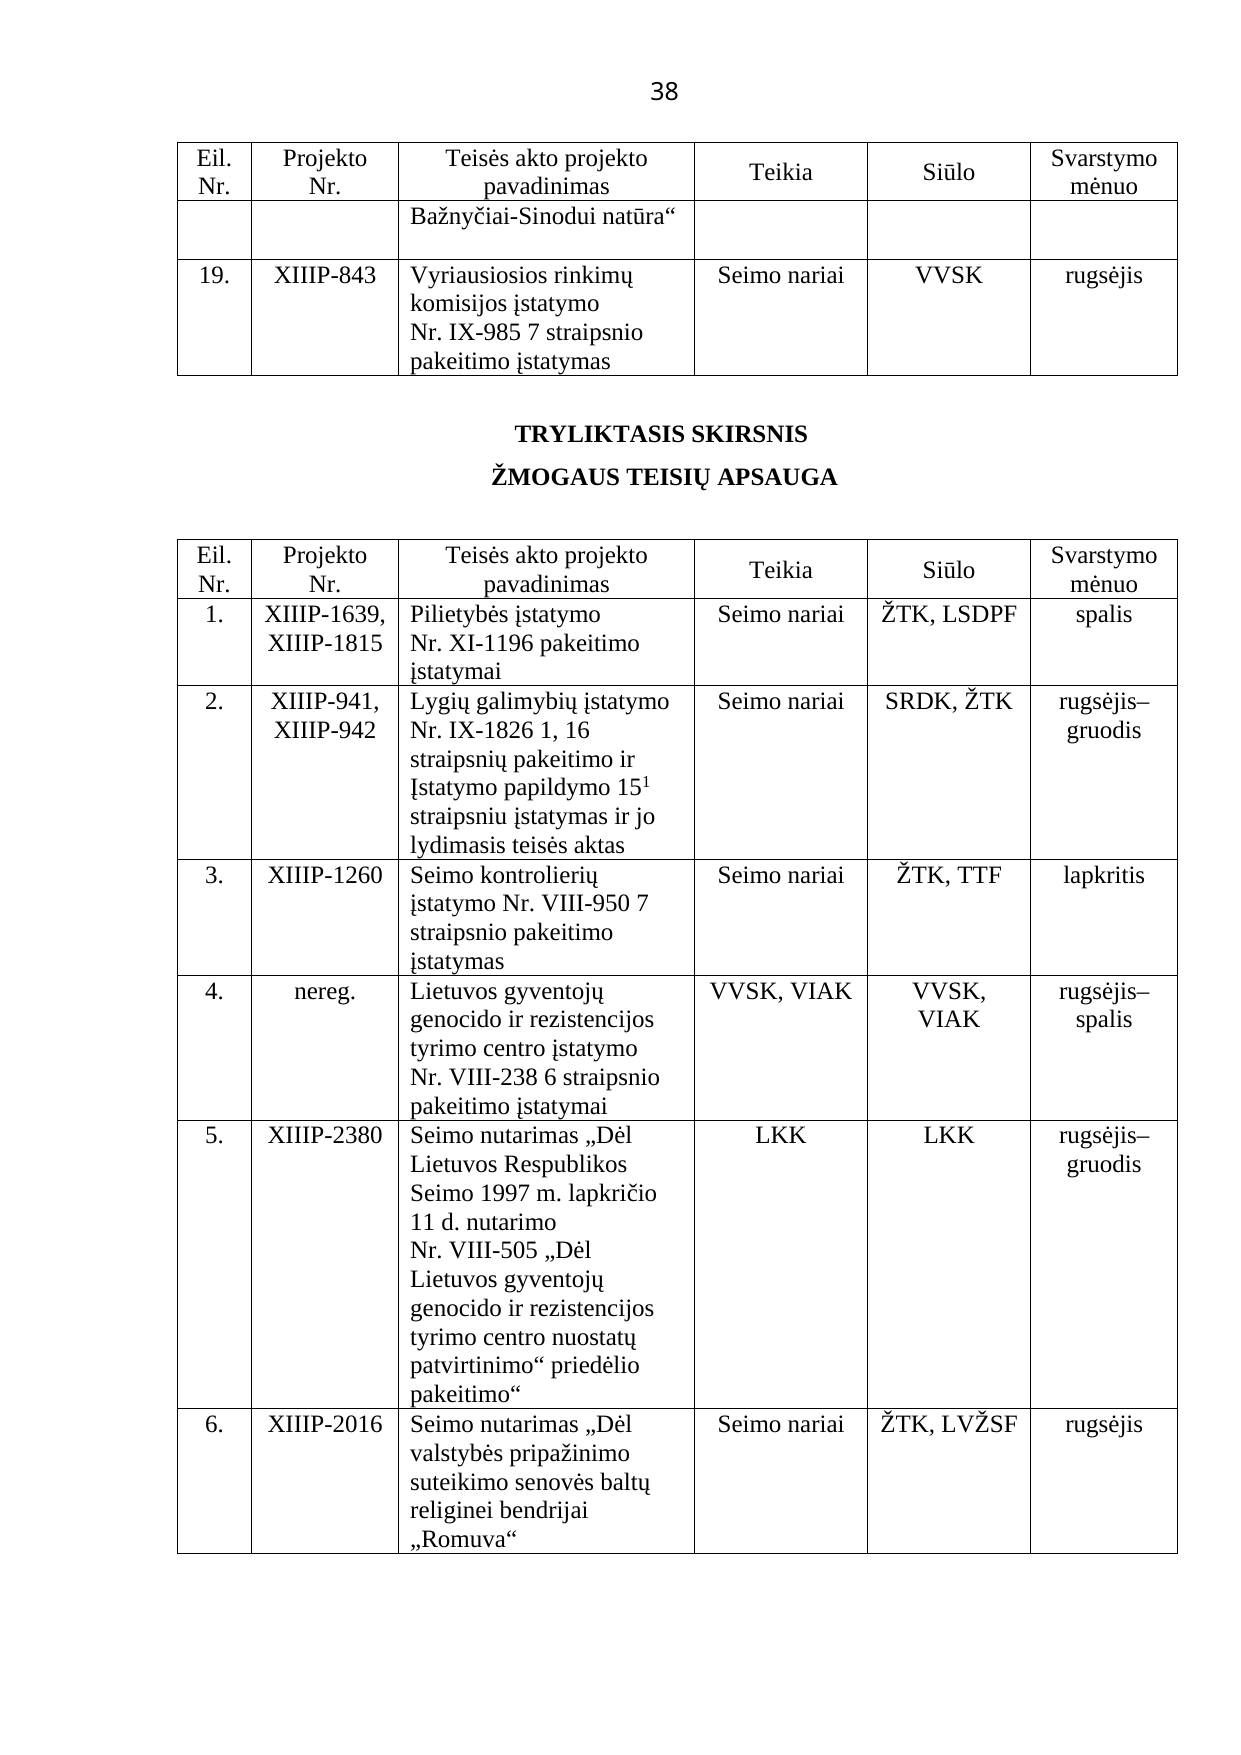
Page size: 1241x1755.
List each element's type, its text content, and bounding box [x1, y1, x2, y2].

table_cell VVSK, VIAK [868, 976, 1030, 1119]
table_cell 1. [178, 599, 251, 685]
table_cell Seimo nutarimas „Dėl Lietuvos Respublikos Seimo 1997 m. lapkričio 11 d. nutarimo Nr. VIII-505 „Dėl Lietuvos gyventojų genocido ir rezistencijos tyrimo centro nuostatų patvirtinimo“ priedėlio pakeitimo“ [399, 1121, 694, 1408]
table_cell 2. [178, 686, 251, 859]
table_cell rugsėjis [1031, 1409, 1177, 1553]
table_header Projekto Nr. [252, 143, 398, 200]
table_cell VVSK, VIAK [695, 976, 867, 1119]
text TRYLIKTASIS SKIRSNIS [177, 419, 1152, 448]
table_cell ŽTK, LVŽSF [868, 1409, 1030, 1553]
table_cell rugsėjis [1031, 260, 1177, 375]
table_header Siūlo [868, 143, 1030, 200]
table_cell [695, 201, 867, 259]
table_cell XIIIP-941, XIIIP-942 [252, 686, 398, 859]
table_cell lapkritis [1031, 860, 1177, 975]
table_cell Pilietybės įstatymo Nr. XI-1196 pakeitimo įstatymai [399, 599, 694, 685]
table_cell nereg. [252, 976, 398, 1119]
table_cell [252, 201, 398, 259]
table_cell rugsėjis–spalis [1031, 976, 1177, 1119]
table_header Siūlo [868, 540, 1030, 598]
table_cell 3. [178, 860, 251, 975]
table_cell XIIIP-843 [252, 260, 398, 375]
table_cell XIIIP-1639, XIIIP-1815 [252, 599, 398, 685]
table_cell 5. [178, 1121, 251, 1408]
table_cell ŽTK, LSDPF [868, 599, 1030, 685]
table_header Teisės akto projekto pavadinimas [399, 540, 694, 598]
table_cell LKK [695, 1121, 867, 1408]
table_header Svarstymo mėnuo [1031, 143, 1177, 200]
table_cell 6. [178, 1409, 251, 1553]
table_cell rugsėjis– gruodis [1031, 1121, 1177, 1408]
table_cell Seimo nutarimas „Dėl valstybės pripažinimo suteikimo senovės baltų religinei bendrijai „Romuva“ [399, 1409, 694, 1553]
table_header Eil. Nr. [178, 540, 251, 598]
table_cell LKK [868, 1121, 1030, 1408]
table_header Teikia [695, 143, 867, 200]
table_cell XIIIP-2016 [252, 1409, 398, 1553]
table_cell Seimo nariai [695, 599, 867, 685]
table_cell XIIIP-2380 [252, 1121, 398, 1408]
table_cell XIIIP-1260 [252, 860, 398, 975]
table_cell ŽTK, TTF [868, 860, 1030, 975]
table_header Teisės akto projekto pavadinimas [399, 143, 694, 200]
table_cell [1031, 201, 1177, 259]
table_cell Seimo nariai [695, 686, 867, 859]
table_cell Seimo kontrolierių įstatymo Nr. VIII-950 7 straipsnio pakeitimo įstatymas [399, 860, 694, 975]
table_cell Seimo nariai [695, 860, 867, 975]
table_cell 19. [178, 260, 251, 375]
table_cell Lygių galimybių įstatymo Nr. IX-1826 1, 16 straipsnių pakeitimo ir Įstatymo papildymo 151 straipsniu įstatymas ir jo lydimasis teisės aktas [399, 686, 694, 859]
table_header Svarstymo mėnuo [1031, 540, 1177, 598]
table_cell VVSK [868, 260, 1030, 375]
table_cell [868, 201, 1030, 259]
table_cell 4. [178, 976, 251, 1119]
table_cell SRDK, ŽTK [868, 686, 1030, 859]
table_header Projekto Nr. [252, 540, 398, 598]
table_cell Seimo nariai [695, 1409, 867, 1553]
table_cell Lietuvos gyventojų genocido ir rezistencijos tyrimo centro įstatymo Nr. VIII-238 6 straipsnio pakeitimo įstatymai [399, 976, 694, 1119]
table_cell Bažnyčiai-Sinodui natūra“ [399, 201, 694, 259]
table_header Teikia [695, 540, 867, 598]
table_cell [178, 201, 251, 259]
table_cell spalis [1031, 599, 1177, 685]
text ŽMOGAUS TEISIŲ APSAUGA [177, 462, 1152, 491]
table_cell Seimo nariai [695, 260, 867, 375]
table_header Eil. Nr. [178, 143, 251, 200]
table_cell Vyriausiosios rinkimų komisijos įstatymo Nr. IX-985 7 straipsnio pakeitimo įstatymas [399, 260, 694, 375]
table_cell rugsėjis–gruodis [1031, 686, 1177, 859]
